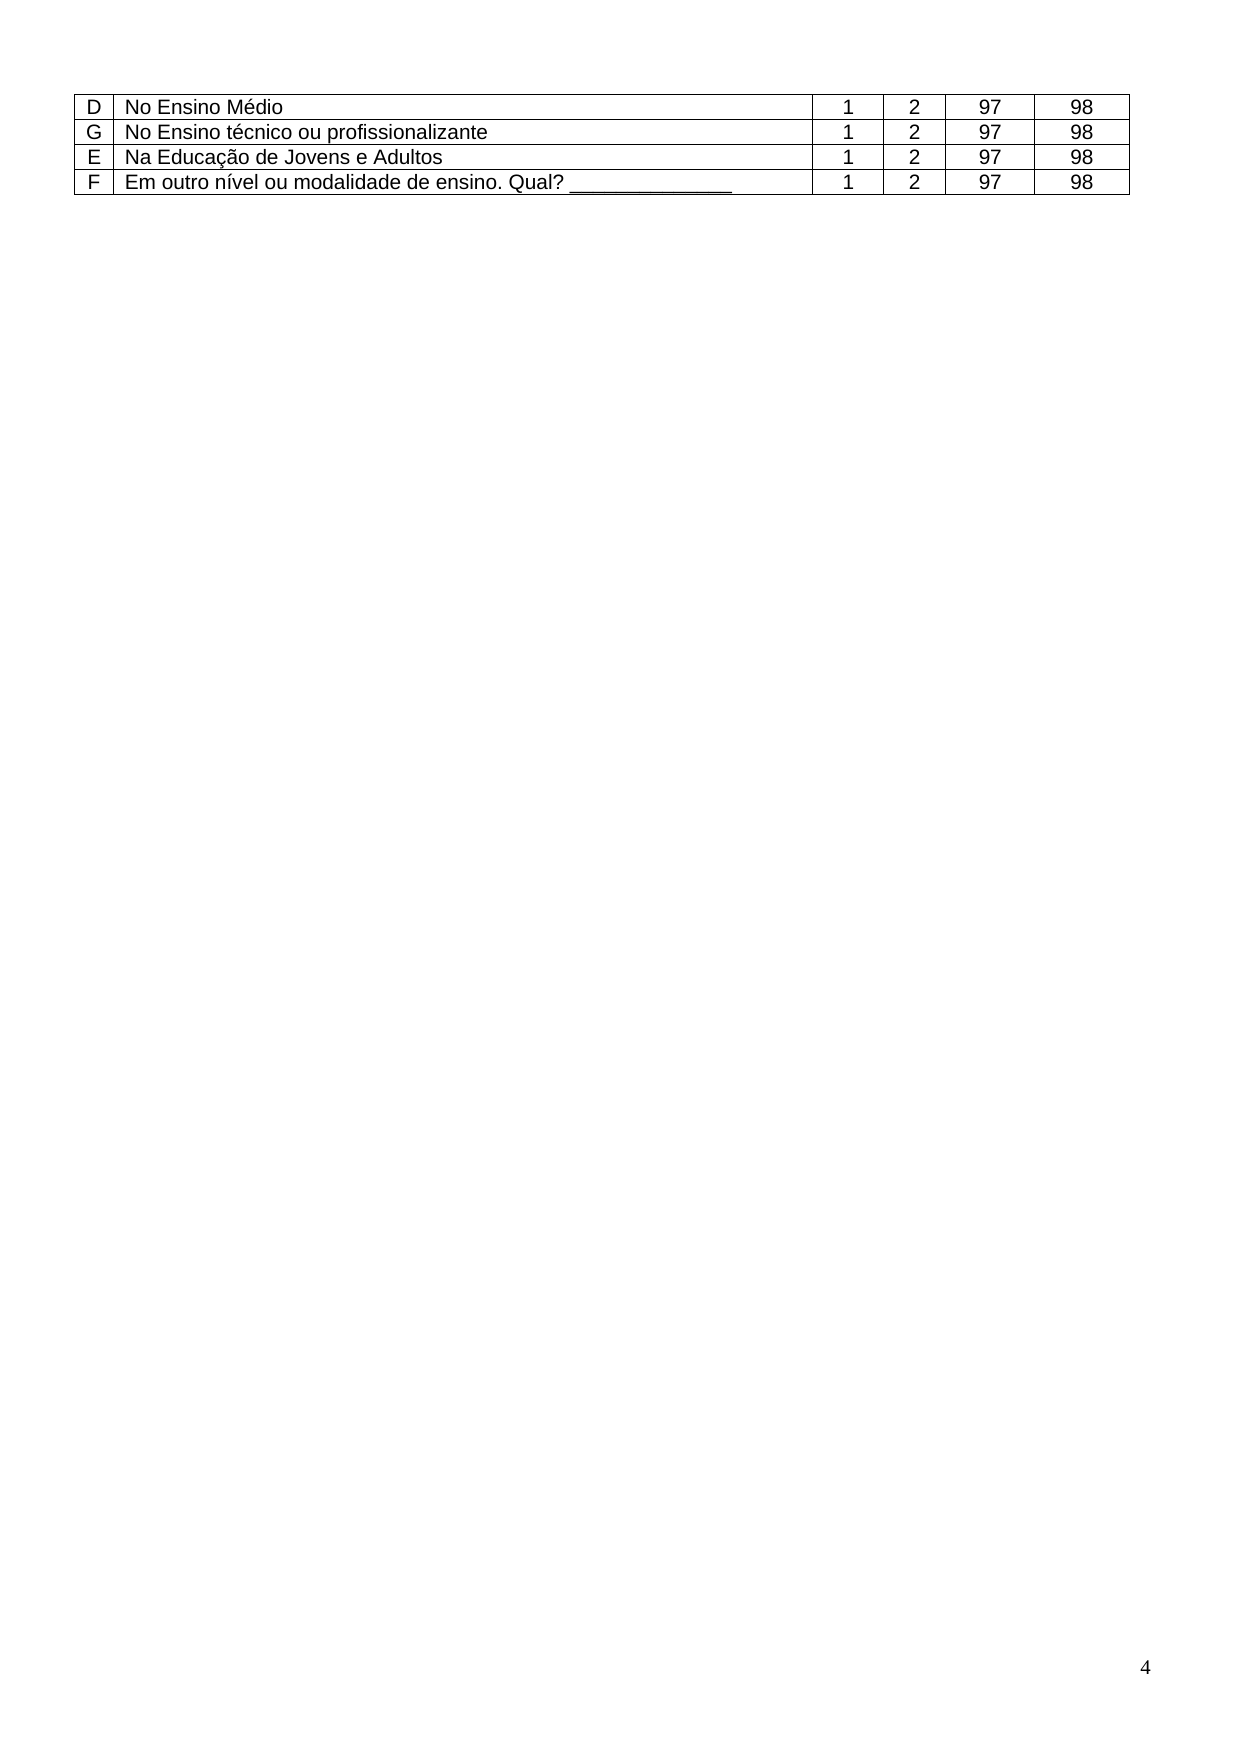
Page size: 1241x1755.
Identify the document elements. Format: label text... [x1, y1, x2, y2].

table_cell 97 [946, 145, 1034, 169]
table_cell 97 [946, 120, 1034, 144]
table_cell D [75, 95, 113, 119]
table_cell 2 [884, 95, 945, 119]
table_cell 97 [946, 170, 1034, 194]
table_cell Na Educação de Jovens e Adultos [114, 145, 812, 169]
table_cell 2 [884, 145, 945, 169]
table_cell Em outro nível ou modalidade de ensino. Qual? ______________ [114, 170, 812, 194]
table_cell 98 [1035, 145, 1129, 169]
table_cell 2 [884, 120, 945, 144]
table_cell 1 [813, 170, 883, 194]
table_cell No Ensino Médio [114, 95, 812, 119]
table_cell 1 [813, 95, 883, 119]
table_cell 97 [946, 95, 1034, 119]
table_cell 98 [1035, 95, 1129, 119]
table_cell G [75, 120, 113, 144]
table_cell 98 [1035, 170, 1129, 194]
table_cell E [75, 145, 113, 169]
table_cell 98 [1035, 120, 1129, 144]
table_cell 2 [884, 170, 945, 194]
table_cell No Ensino técnico ou profissionalizante [114, 120, 812, 144]
table_cell 1 [813, 120, 883, 144]
table_cell 1 [813, 145, 883, 169]
table_cell F [75, 170, 113, 194]
